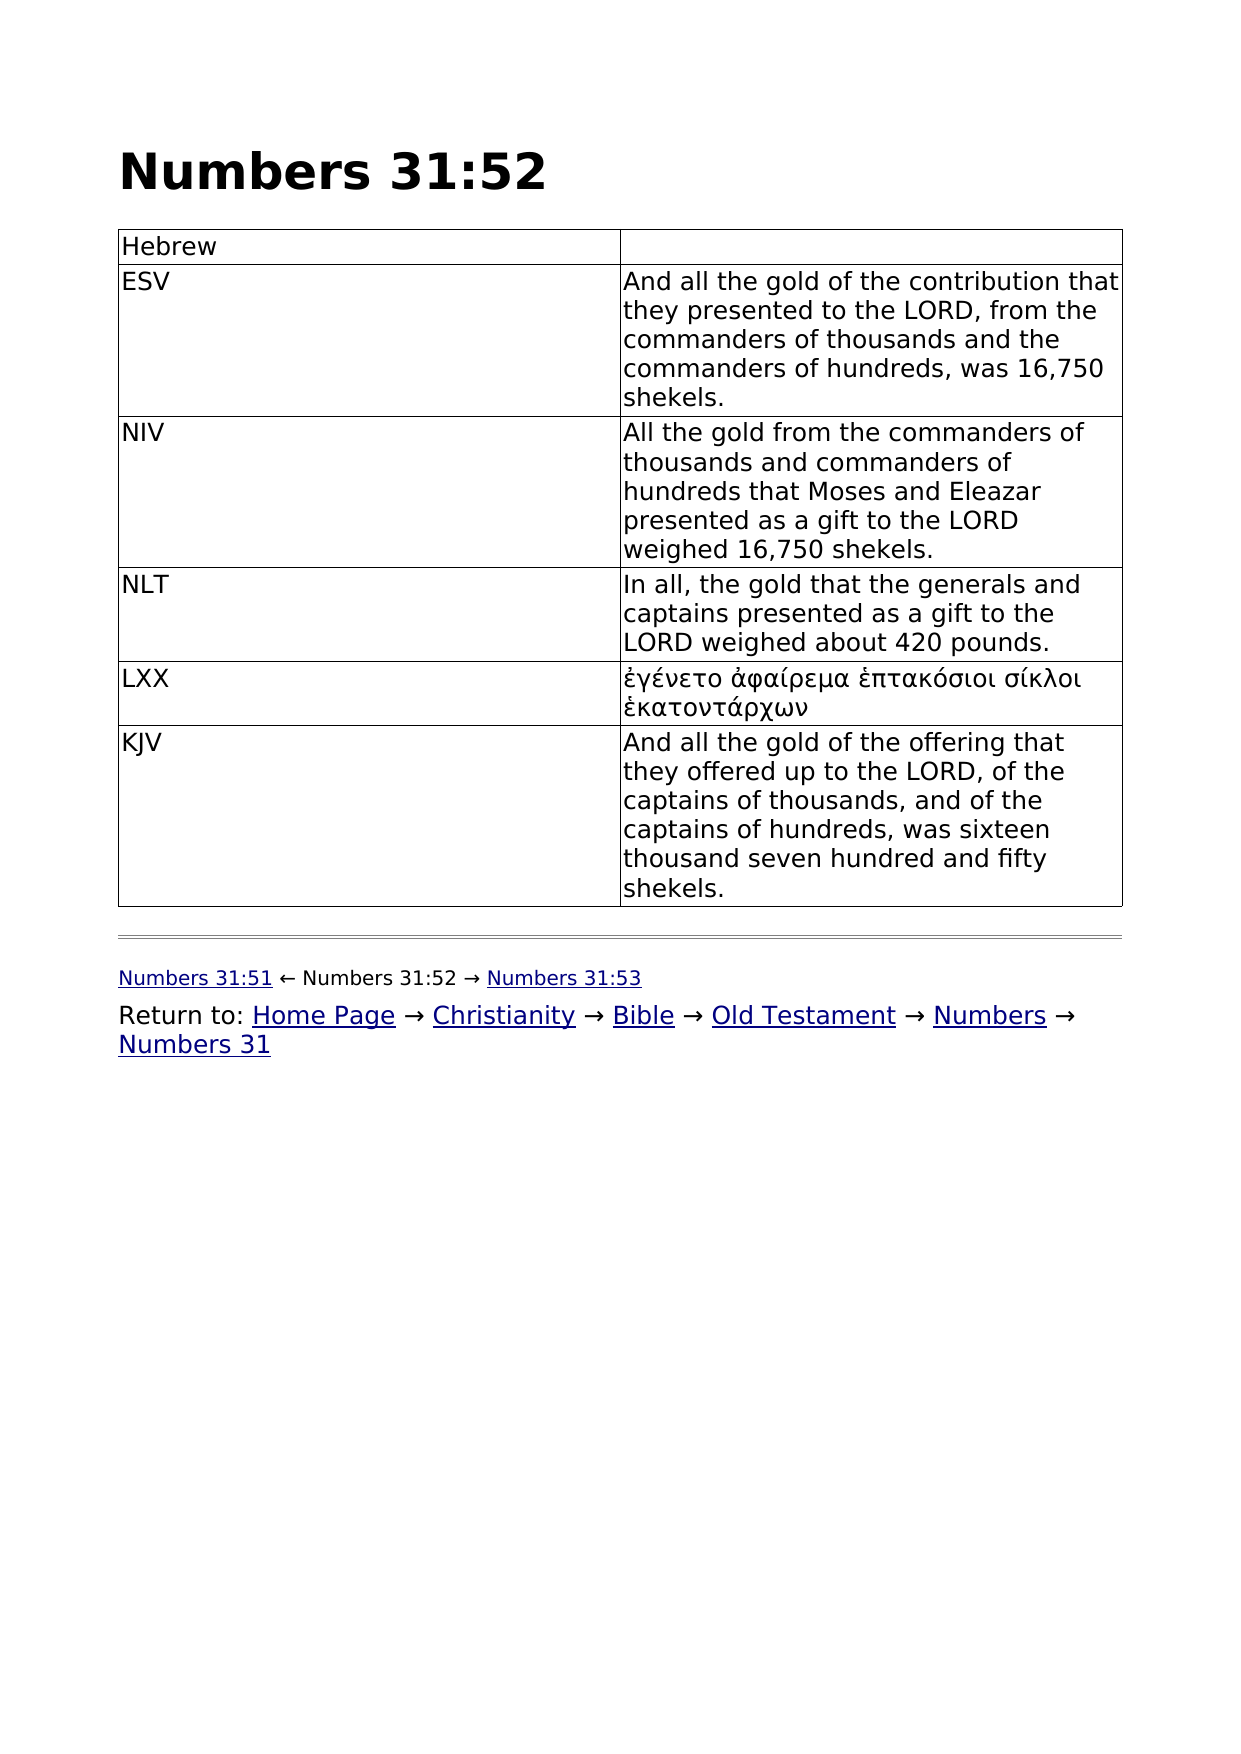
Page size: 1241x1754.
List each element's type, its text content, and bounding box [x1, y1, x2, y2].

table_cell And all the gold of the contribution that they presented to the LORD, from the commanders of thousands and the commanders of hundreds, was 16,750 shekels. [621, 265, 1122, 416]
table_cell NIV [119, 417, 620, 567]
table_cell KJV [119, 726, 620, 906]
table_cell NLT [119, 568, 620, 661]
table_cell ESV [119, 265, 620, 416]
table_cell LXX [119, 662, 620, 725]
table_cell And all the gold of the offering that they offered up to the LORD, of the captains of thousands, and of the captains of hundreds, was sixteen thousand seven hundred and fifty shekels. [621, 726, 1122, 906]
table_header Hebrew [119, 230, 620, 264]
table_cell All the gold from the commanders of thousands and commanders of hundreds that Moses and Eleazar presented as a gift to the LORD weighed 16,750 shekels. [621, 417, 1122, 567]
table_header [621, 230, 1122, 264]
text Numbers 31:51 ← Numbers 31:52 → Numbers 31:53 [118, 967, 1122, 1001]
text Return to: Home Page → Christianity → Bible → Old Testament → Numbers → Numbers 31 [118, 1001, 1122, 1059]
table_cell In all, the gold that the generals and captains presented as a gift to the LORD weighed about 420 pounds. [621, 568, 1122, 661]
subtitle Numbers 31:52 [118, 143, 1122, 201]
table_cell ἐγένετο ἀφαίρεμα ἑπτακόσιοι σίκλοι ἑκατοντάρχων [621, 662, 1122, 725]
